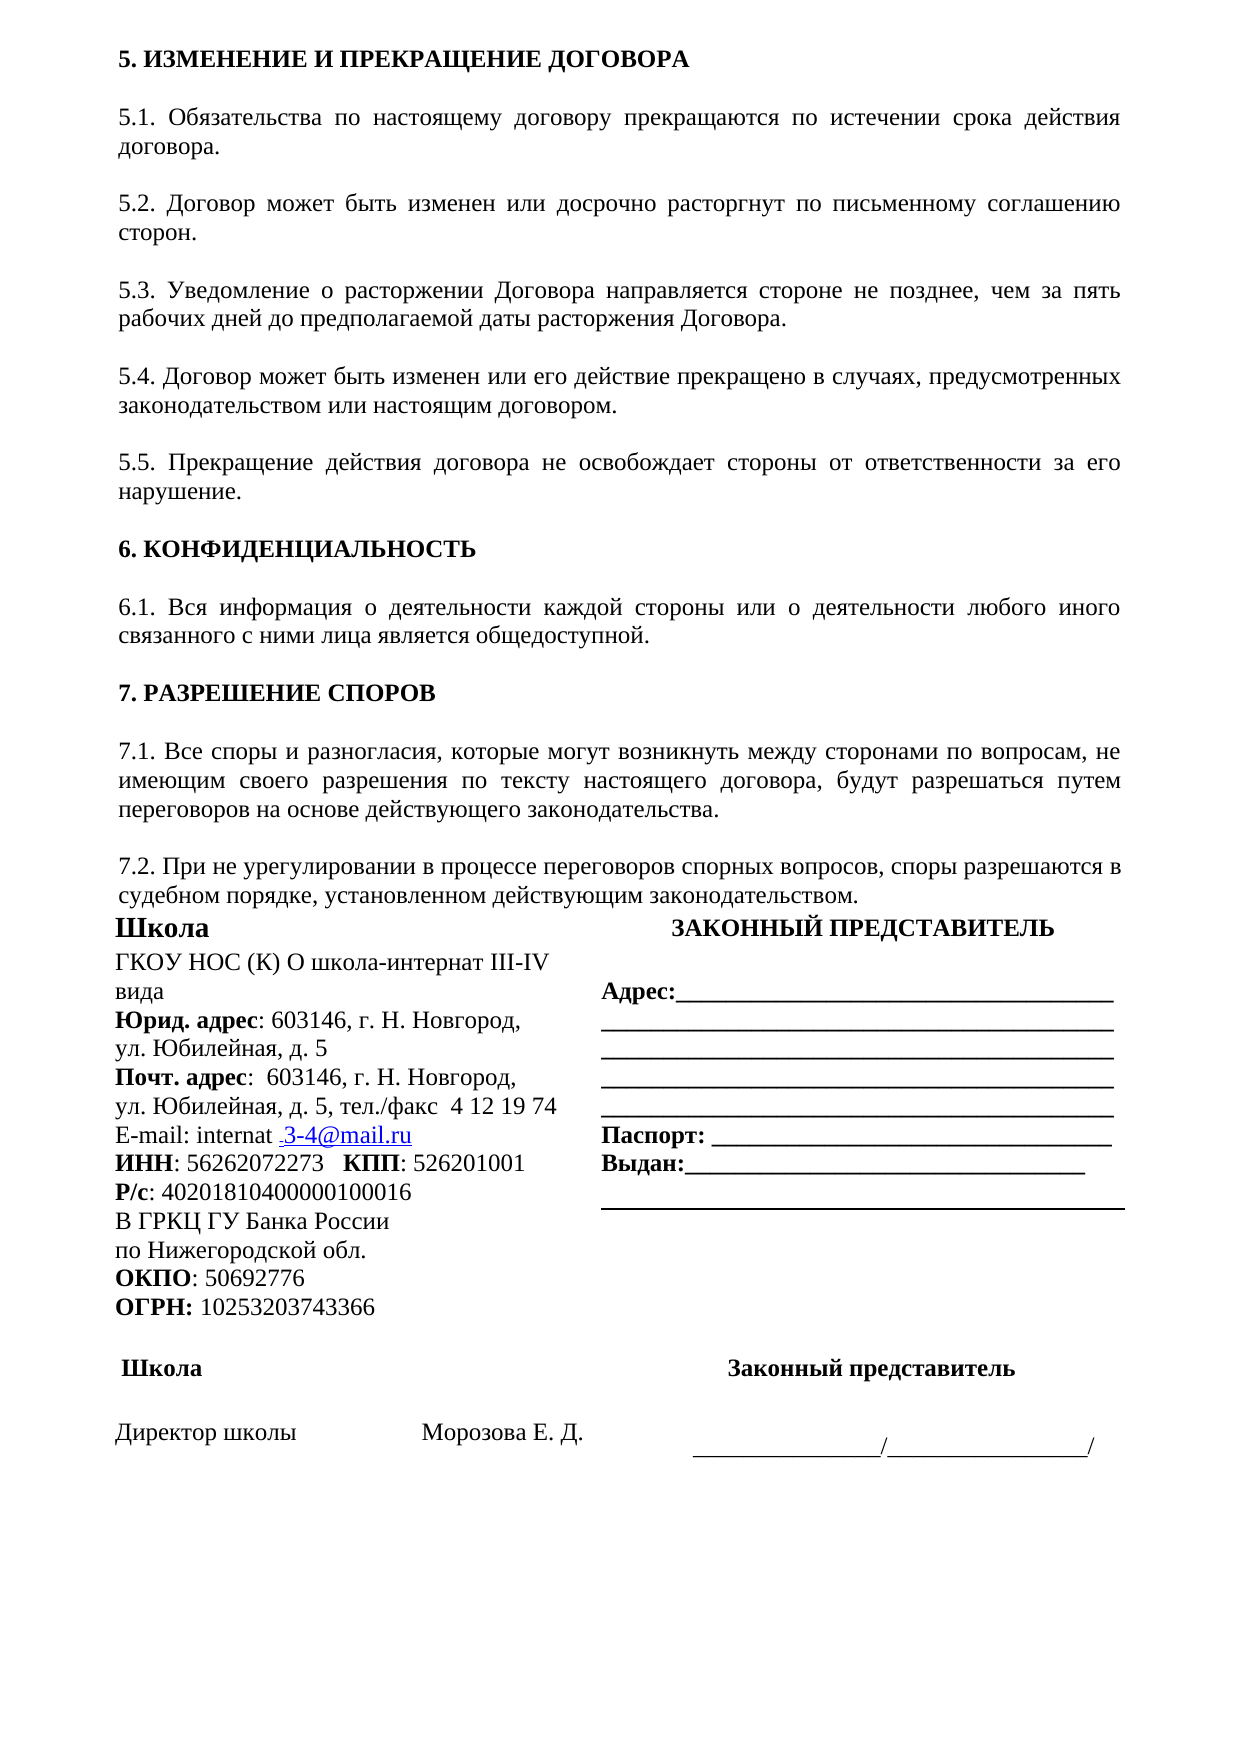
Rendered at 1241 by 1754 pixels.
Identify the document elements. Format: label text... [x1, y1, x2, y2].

text 7.1. Все споры и разногласия, которые могут возникнуть между сторонами по вопросам, не имеющим своего разрешения по тексту настоящего договора, будут разрешаться путем переговоров на основе действующего законодательства. [118, 736, 1122, 823]
table_cell Директор школы Морозова Е. Д. [114, 1415, 616, 1476]
table_cell Законный представитель [616, 1351, 1127, 1383]
table_header ЗАКОННЫЙ ПРЕДСТАВИТЕЛЬ [600, 909, 1127, 946]
table_cell [114, 1476, 616, 1507]
text 7.2. При не урегулировании в процессе переговоров спорных вопросов, споры разрешаются в судебном порядке, установленном действующим законодательством. [118, 823, 1122, 909]
table_cell ГКОУ НОС (К) О школа-интернат III-IV вида Юрид. адрес: 603146, г. Н. Новгород, ул. Юбилейная, д. 5 Почт. адрес: 603146, г. Н. Новгород, ул. Юбилейная, д. 5, тел./факс 4 12 19 74 E-mail: internat -3-4@mail.ru ИНН: 56262072273 КПП: 526201001 Р/с: 40201810400000100016 В ГРКЦ ГУ Банка России по Нижегородской обл. ОКПО: 50692776 ОГРН: 10253203743366 [114, 946, 599, 1351]
text 5.2. Договор может быть изменен или досрочно расторгнут по письменному соглашению сторон. [118, 160, 1122, 246]
table_cell [616, 1508, 1127, 1539]
subtitle 7. РАЗРЕШЕНИЕ СПОРОВ [118, 678, 1122, 707]
table_cell Адрес:___________________________________ _________________________________________ _________________________________________ _________________________________________ _________________________________________ Паспорт: ________________________________ Выдан:________________________________ [600, 946, 1127, 1351]
subtitle 6. КОНФИДЕНЦИАЛЬНОСТЬ [118, 534, 1122, 563]
text 5.4. Договор может быть изменен или его действие прекращено в случаях, предусмотренных законодательством или настоящим договором. [118, 332, 1122, 418]
text 5.5. Прекращение действия договора не освобождает стороны от ответственности за его нарушение. [118, 418, 1122, 505]
table_cell [114, 1383, 616, 1415]
text 5.3. Уведомление о расторжении Договора направляется стороне не позднее, чем за пять рабочих дней до предполагаемой даты расторжения Договора. [118, 246, 1122, 332]
table_cell [616, 1383, 1127, 1415]
table_cell [616, 1476, 1127, 1507]
table_cell _______________/________________/ [616, 1415, 1127, 1476]
table_cell [114, 1508, 616, 1539]
table_cell Школа [114, 1351, 616, 1383]
text 5.1. Обязательства по настоящему договору прекращаются по истечении срока действия договора. [118, 102, 1122, 160]
table_header Школа [114, 909, 599, 946]
text 6.1. Вся информация о деятельности каждой стороны или о деятельности любого иного связанного с ними лица является общедоступной. [118, 592, 1122, 649]
subtitle 5. ИЗМЕНЕНИЕ И ПРЕКРАЩЕНИЕ ДОГОВОРА [118, 44, 1122, 73]
